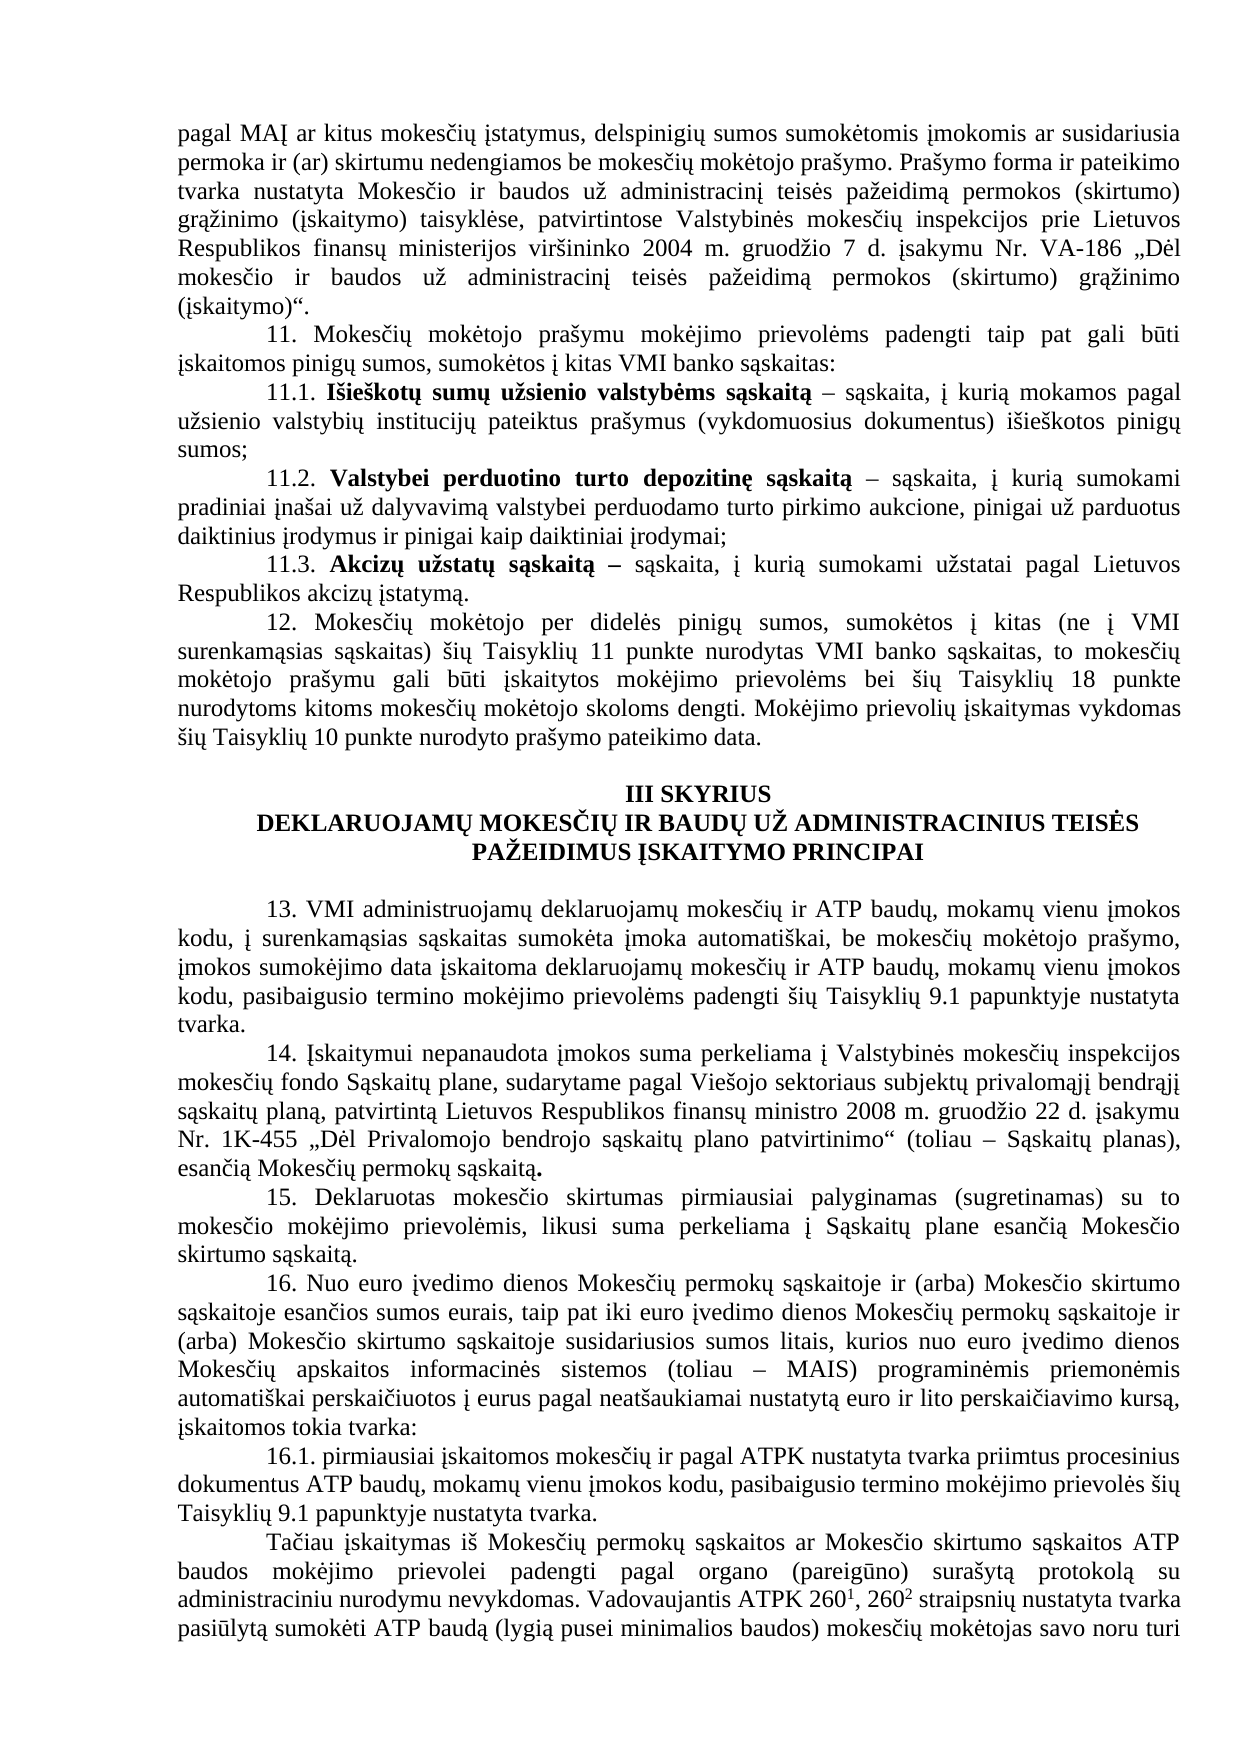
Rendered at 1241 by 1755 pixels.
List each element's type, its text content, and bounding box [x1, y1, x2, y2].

text 13. VMI administruojamų deklaruojamų mokesčių ir ATP baudų, mokamų vienu įmokos kodu, į surenkamąsias sąskaitas sumokėta įmoka automatiškai, be mokesčių mokėtojo prašymo, įmokos sumokėjimo data įskaitoma deklaruojamų mokesčių ir ATP baudų, mokamų vienu įmokos kodu, pasibaigusio termino mokėjimo prievolėms padengti šių Taisyklių 9.1 papunktyje nustatyta tvarka. [177, 894, 1181, 1038]
text 15. Deklaruotas mokesčio skirtumas pirmiausiai palyginamas (sugretinamas) su to mokesčio mokėjimo prievolėmis, likusi suma perkeliama į Sąskaitų plane esančią Mokesčio skirtumo sąskaitą. [177, 1182, 1181, 1268]
text 12. Mokesčių mokėtojo per didelės pinigų sumos, sumokėtos į kitas (ne į VMI surenkamąsias sąskaitas) šių Taisyklių 11 punkte nurodytas VMI banko sąskaitas, to mokesčių mokėtojo prašymu gali būti įskaitytos mokėjimo prievolėms bei šių Taisyklių 18 punkte nurodytoms kitoms mokesčių mokėtojo skoloms dengti. Mokėjimo prievolių įskaitymas vykdomas šių Taisyklių 10 punkte nurodyto prašymo pateikimo data. [177, 607, 1181, 751]
text 11.1. Išieškotų sumų užsienio valstybėms sąskaitą – sąskaita, į kurią mokamos pagal užsienio valstybių institucijų pateiktus prašymus (vykdomuosius dokumentus) išieškotos pinigų sumos; [177, 377, 1181, 463]
text DEKLARUOJAMŲ MOKESČIŲ IR BAUDŲ UŽ ADMINISTRACINIUS TEISĖS PAŽEIDIMUS ĮSKAITYMO PRINCIPAI [215, 808, 1181, 866]
text 11.3. Akcizų užstatų sąskaitą – sąskaita, į kurią sumokami užstatai pagal Lietuvos Respublikos akcizų įstatymą. [177, 549, 1181, 607]
text 11. Mokesčių mokėtojo prašymu mokėjimo prievolėms padengti taip pat gali būti įskaitomos pinigų sumos, sumokėtos į kitas VMI banko sąskaitas: [177, 319, 1181, 377]
text 16.1. pirmiausiai įskaitomos mokesčių ir pagal ATPK nustatyta tvarka priimtus procesinius dokumentus ATP baudų, mokamų vienu įmokos kodu, pasibaigusio termino mokėjimo prievolės šių Taisyklių 9.1 papunktyje nustatyta tvarka. [177, 1441, 1181, 1527]
text Tačiau įskaitymas iš Mokesčių permokų sąskaitos ar Mokesčio skirtumo sąskaitos ATP baudos mokėjimo prievolei padengti pagal organo (pareigūno) surašytą protokolą su administraciniu nurodymu nevykdomas. Vadovaujantis ATPK 2601, 2602 straipsnių nustatyta tvarka pasiūlytą sumokėti ATP baudą (lygią pusei minimalios baudos) mokesčių mokėtojas savo noru turi [177, 1527, 1181, 1642]
text 14. Įskaitymui nepanaudota įmokos suma perkeliama į Valstybinės mokesčių inspekcijos mokesčių fondo Sąskaitų plane, sudarytame pagal Viešojo sektoriaus subjektų privalomąjį bendrąjį sąskaitų planą, patvirtintą Lietuvos Respublikos finansų ministro 2008 m. gruodžio 22 d. įsakymu Nr. 1K-455 „Dėl Privalomojo bendrojo sąskaitų plano patvirtinimo“ (toliau – Sąskaitų planas), esančią Mokesčių permokų sąskaitą. [177, 1038, 1181, 1182]
text 16. Nuo euro įvedimo dienos Mokesčių permokų sąskaitoje ir (arba) Mokesčio skirtumo sąskaitoje esančios sumos eurais, taip pat iki euro įvedimo dienos Mokesčių permokų sąskaitoje ir (arba) Mokesčio skirtumo sąskaitoje susidariusios sumos litais, kurios nuo euro įvedimo dienos Mokesčių apskaitos informacinės sistemos (toliau – MAIS) programinėmis priemonėmis automatiškai perskaičiuotos į eurus pagal neatšaukiamai nustatytą euro ir lito perskaičiavimo kursą, įskaitomos tokia tvarka: [177, 1268, 1181, 1441]
text 11.2. Valstybei perduotino turto depozitinę sąskaitą – sąskaita, į kurią sumokami pradiniai įnašai už dalyvavimą valstybei perduodamo turto pirkimo aukcione, pinigai už parduotus daiktinius įrodymus ir pinigai kaip daiktiniai įrodymai; [177, 463, 1181, 549]
text pagal MAĮ ar kitus mokesčių įstatymus, delspinigių sumos sumokėtomis įmokomis ar susidariusia permoka ir (ar) skirtumu nedengiamos be mokesčių mokėtojo prašymo. Prašymo forma ir pateikimo tvarka nustatyta Mokesčio ir baudos už administracinį teisės pažeidimą permokos (skirtumo) grąžinimo (įskaitymo) taisyklėse, patvirtintose Valstybinės mokesčių inspekcijos prie Lietuvos Respublikos finansų ministerijos viršininko 2004 m. gruodžio 7 d. įsakymu Nr. VA-186 „Dėl mokesčio ir baudos už administracinį teisės pažeidimą permokos (skirtumo) grąžinimo (įskaitymo)“. [177, 118, 1181, 319]
text III SKYRIUS [215, 779, 1181, 808]
